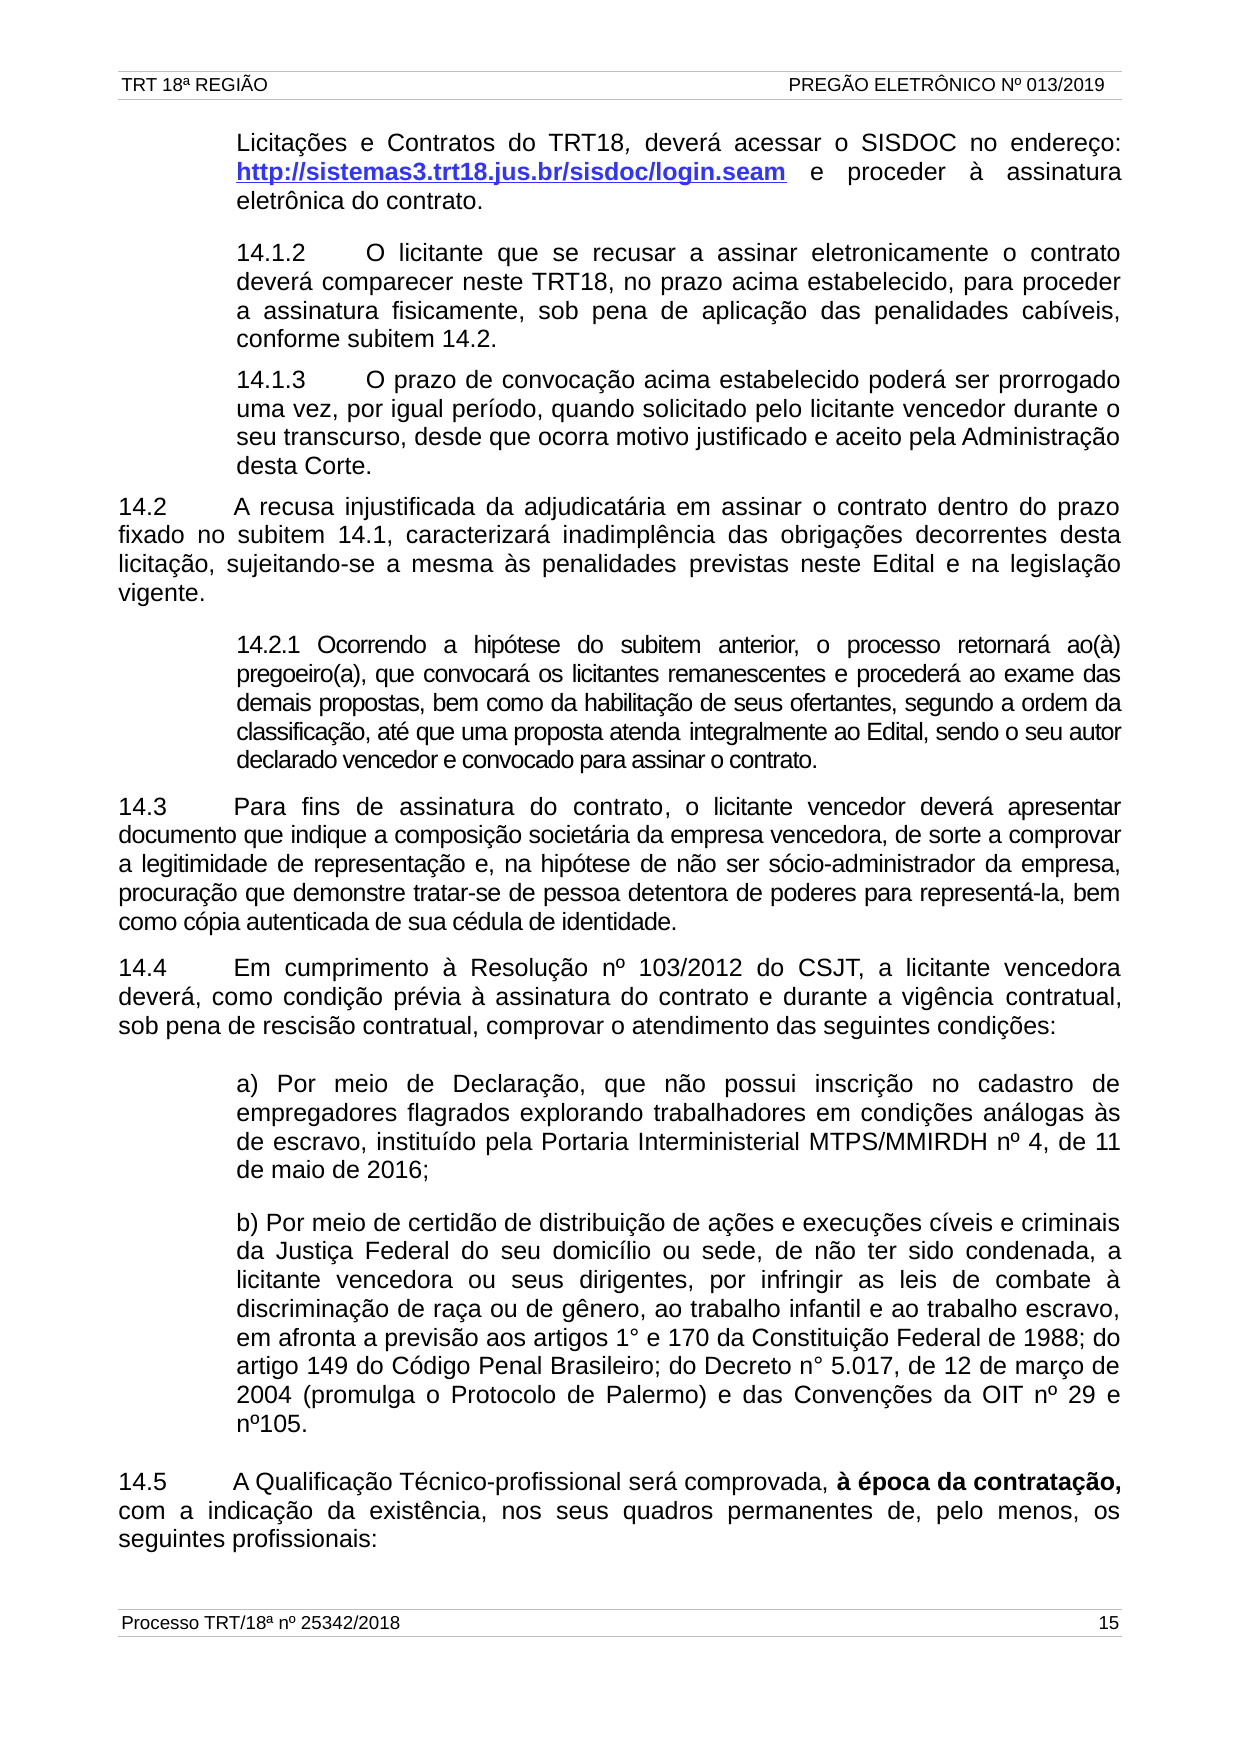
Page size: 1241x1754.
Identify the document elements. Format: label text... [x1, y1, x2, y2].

list 14.4 Em cumprimento à Resolução nº 103/2012 do CSJT, a licitante vencedora deverá, como condição prévia à assinatura do contrato e durante a vigência contratual, sob pena de rescisão contratual, comprovar o atendimento das seguintes condições: [118, 953, 1122, 1039]
list 14.1.2 O licitante que se recusar a assinar eletronicamente o contrato deverá comparecer neste TRT18, no prazo acima estabelecido, para proceder a assinatura fisicamente, sob pena de aplicação das penalidades cabíveis, conforme subitem 14.2. [236, 238, 1122, 353]
text a) Por meio de Declaração, que não possui inscrição no cadastro de empregadores flagrados explorando trabalhadores em condições análogas às de escravo, instituído pela Portaria Interministerial MTPS/MMIRDH nº 4, de 11 de maio de 2016; [236, 1069, 1122, 1184]
list 14.2.1 Ocorrendo a hipótese do subitem anterior, o processo retornará ao(à) pregoeiro(a), que convocará os licitantes remanescentes e procederá ao exame das demais propostas, bem como da habilitação de seus ofertantes, segundo a ordem da classificação, até que uma proposta atenda integralmente ao Edital, sendo o seu autor declarado vencedor e convocado para assinar o contrato. [236, 630, 1122, 774]
text Licitações e Contratos do TRT18, deverá acessar o SISDOC no endereço: http://sistemas3.trt18.jus.br/sisdoc/login.seam e proceder à assinatura eletrônica do contrato. [236, 128, 1122, 214]
text 14.2 A recusa injustificada da adjudicatária em assinar o contrato dentro do prazo fixado no subitem 14.1, caracterizará inadimplência das obrigações decorrentes desta licitação, sujeitando-se a mesma às penalidades previstas neste Edital e na legislação vigente. [118, 492, 1122, 607]
list 14.3 Para fins de assinatura do contrato, o licitante vencedor deverá apresentar documento que indique a composição societária da empresa vencedora, de sorte a comprovar a legitimidade de representação e, na hipótese de não ser sócio-administrador da empresa, procuração que demonstre tratar-se de pessoa detentora de poderes para representá-la, bem como cópia autenticada de sua cédula de identidade. [118, 792, 1122, 936]
text b) Por meio de certidão de distribuição de ações e execuções cíveis e criminais da Justiça Federal do seu domicílio ou sede, de não ter sido condenada, a licitante vencedora ou seus dirigentes, por infringir as leis de combate à discriminação de raça ou de gênero, ao trabalho infantil e ao trabalho escravo, em afronta a previsão aos artigos 1° e 170 da Constituição Federal de 1988; do artigo 149 do Código Penal Brasileiro; do Decreto n° 5.017, de 12 de março de 2004 (promulga o Protocolo de Palermo) e das Convenções da OIT nº 29 e nº105. [236, 1207, 1122, 1437]
text 14.5 A Qualificação Técnico-profissional será comprovada, à época da contratação, com a indicação da existência, nos seus quadros permanentes de, pelo menos, os seguintes profissionais: [118, 1467, 1122, 1553]
list 14.1.3 O prazo de convocação acima estabelecido poderá ser prorrogado uma vez, por igual período, quando solicitado pelo licitante vencedor durante o seu transcurso, desde que ocorra motivo justificado e aceito pela Administração desta Corte. [236, 365, 1122, 480]
